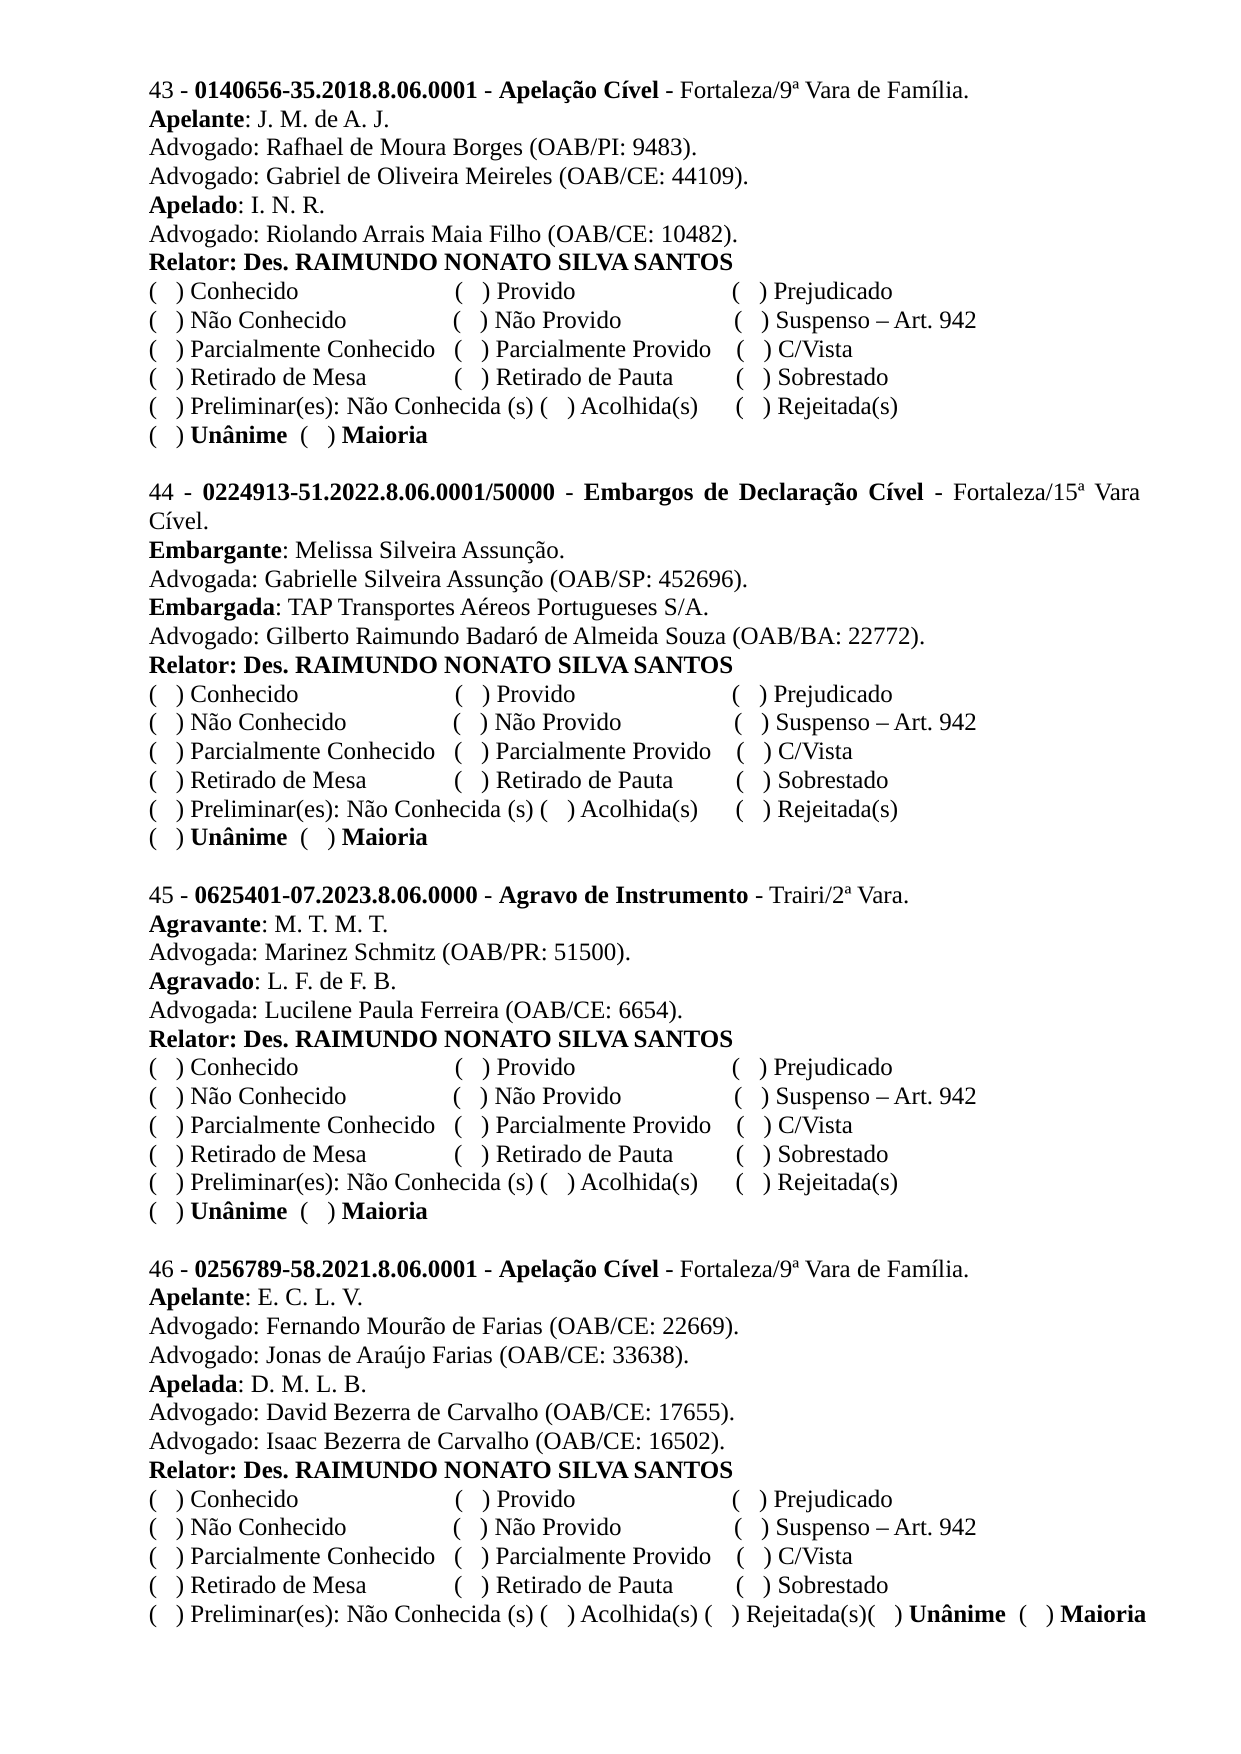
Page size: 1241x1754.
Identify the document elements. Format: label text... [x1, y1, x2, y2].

text Advogada: Gabrielle Silveira Assunção (OAB/SP: 452696). [148, 564, 1141, 592]
text ( ) Retirado de Mesa ( ) Retirado de Pauta ( ) Sobrestado [148, 1570, 1158, 1599]
text Apelada: D. M. L. B. [148, 1369, 1141, 1397]
text Relator: Des. RAIMUNDO NONATO SILVA SANTOS [148, 650, 1141, 679]
text Embargante: Melissa Silveira Assunção. [148, 535, 1141, 564]
text 46 - 0256789-58.2021.8.06.0001 - Apelação Cível - Fortaleza/9ª Vara de Família. [148, 1254, 1141, 1282]
text ( ) Unânime ( ) Maioria [148, 1196, 1158, 1225]
text 43 - 0140656-35.2018.8.06.0001 - Apelação Cível - Fortaleza/9ª Vara de Família. [148, 75, 1141, 104]
text Advogado: Isaac Bezerra de Carvalho (OAB/CE: 16502). [148, 1426, 1141, 1455]
text Advogado: Rafhael de Moura Borges (OAB/PI: 9483). [148, 132, 1141, 161]
text Advogada: Lucilene Paula Ferreira (OAB/CE: 6654). [148, 995, 1141, 1024]
text Advogada: Marinez Schmitz (OAB/PR: 51500). [148, 937, 1141, 966]
text Relator: Des. RAIMUNDO NONATO SILVA SANTOS [148, 1024, 1141, 1052]
text ( ) Não Conhecido ( ) Não Provido ( ) Suspenso – Art. 942 [148, 305, 1158, 334]
text ( ) Conhecido ( ) Provido ( ) Prejudicado [148, 1052, 1141, 1081]
text ( ) Preliminar(es): Não Conhecida (s) ( ) Acolhida(s) ( ) Rejeitada(s)( ) Unânime ( ) Maioria [148, 1599, 1158, 1627]
text Advogado: David Bezerra de Carvalho (OAB/CE: 17655). [148, 1397, 1141, 1426]
text Agravado: L. F. de F. B. [148, 966, 1141, 995]
text Apelante: J. M. de A. J. [148, 104, 1141, 132]
text Apelado: I. N. R. [148, 190, 1141, 219]
text ( ) Preliminar(es): Não Conhecida (s) ( ) Acolhida(s) ( ) Rejeitada(s) [148, 794, 1158, 822]
text ( ) Preliminar(es): Não Conhecida (s) ( ) Acolhida(s) ( ) Rejeitada(s) [148, 1167, 1158, 1196]
text Advogado: Fernando Mourão de Farias (OAB/CE: 22669). [148, 1311, 1141, 1340]
text ( ) Não Conhecido ( ) Não Provido ( ) Suspenso – Art. 942 [148, 707, 1158, 736]
text ( ) Parcialmente Conhecido ( ) Parcialmente Provido ( ) C/Vista [148, 1541, 1158, 1570]
text Apelante: E. C. L. V. [148, 1282, 1141, 1311]
text Relator: Des. RAIMUNDO NONATO SILVA SANTOS [148, 247, 1141, 276]
text ( ) Retirado de Mesa ( ) Retirado de Pauta ( ) Sobrestado [148, 362, 1158, 391]
text ( ) Conhecido ( ) Provido ( ) Prejudicado [148, 679, 1141, 707]
text ( ) Não Conhecido ( ) Não Provido ( ) Suspenso – Art. 942 [148, 1512, 1158, 1541]
text Relator: Des. RAIMUNDO NONATO SILVA SANTOS [148, 1455, 1141, 1484]
text ( ) Conhecido ( ) Provido ( ) Prejudicado [148, 276, 1141, 305]
text ( ) Retirado de Mesa ( ) Retirado de Pauta ( ) Sobrestado [148, 1139, 1158, 1167]
text ( ) Não Conhecido ( ) Não Provido ( ) Suspenso – Art. 942 [148, 1081, 1158, 1110]
text Advogado: Riolando Arrais Maia Filho (OAB/CE: 10482). [148, 219, 1141, 247]
text ( ) Retirado de Mesa ( ) Retirado de Pauta ( ) Sobrestado [148, 765, 1158, 794]
text ( ) Preliminar(es): Não Conhecida (s) ( ) Acolhida(s) ( ) Rejeitada(s) [148, 391, 1158, 420]
text 45 - 0625401-07.2023.8.06.0000 - Agravo de Instrumento - Trairi/2ª Vara. [148, 880, 1141, 909]
text Advogado: Gilberto Raimundo Badaró de Almeida Souza (OAB/BA: 22772). [148, 621, 1141, 650]
text Agravante: M. T. M. T. [148, 909, 1141, 937]
text Advogado: Jonas de Araújo Farias (OAB/CE: 33638). [148, 1340, 1141, 1369]
text ( ) Conhecido ( ) Provido ( ) Prejudicado [148, 1484, 1141, 1512]
text Embargada: TAP Transportes Aéreos Portugueses S/A. [148, 592, 1141, 621]
text Advogado: Gabriel de Oliveira Meireles (OAB/CE: 44109). [148, 161, 1141, 190]
text ( ) Parcialmente Conhecido ( ) Parcialmente Provido ( ) C/Vista [148, 1110, 1158, 1139]
text 44 - 0224913-51.2022.8.06.0001/50000 - Embargos de Declaração Cível - Fortaleza/15ª Vara Cível. [148, 477, 1141, 535]
text ( ) Parcialmente Conhecido ( ) Parcialmente Provido ( ) C/Vista [148, 334, 1158, 362]
text ( ) Unânime ( ) Maioria [148, 822, 1158, 851]
text ( ) Parcialmente Conhecido ( ) Parcialmente Provido ( ) C/Vista [148, 736, 1158, 765]
text ( ) Unânime ( ) Maioria [148, 420, 1158, 449]
